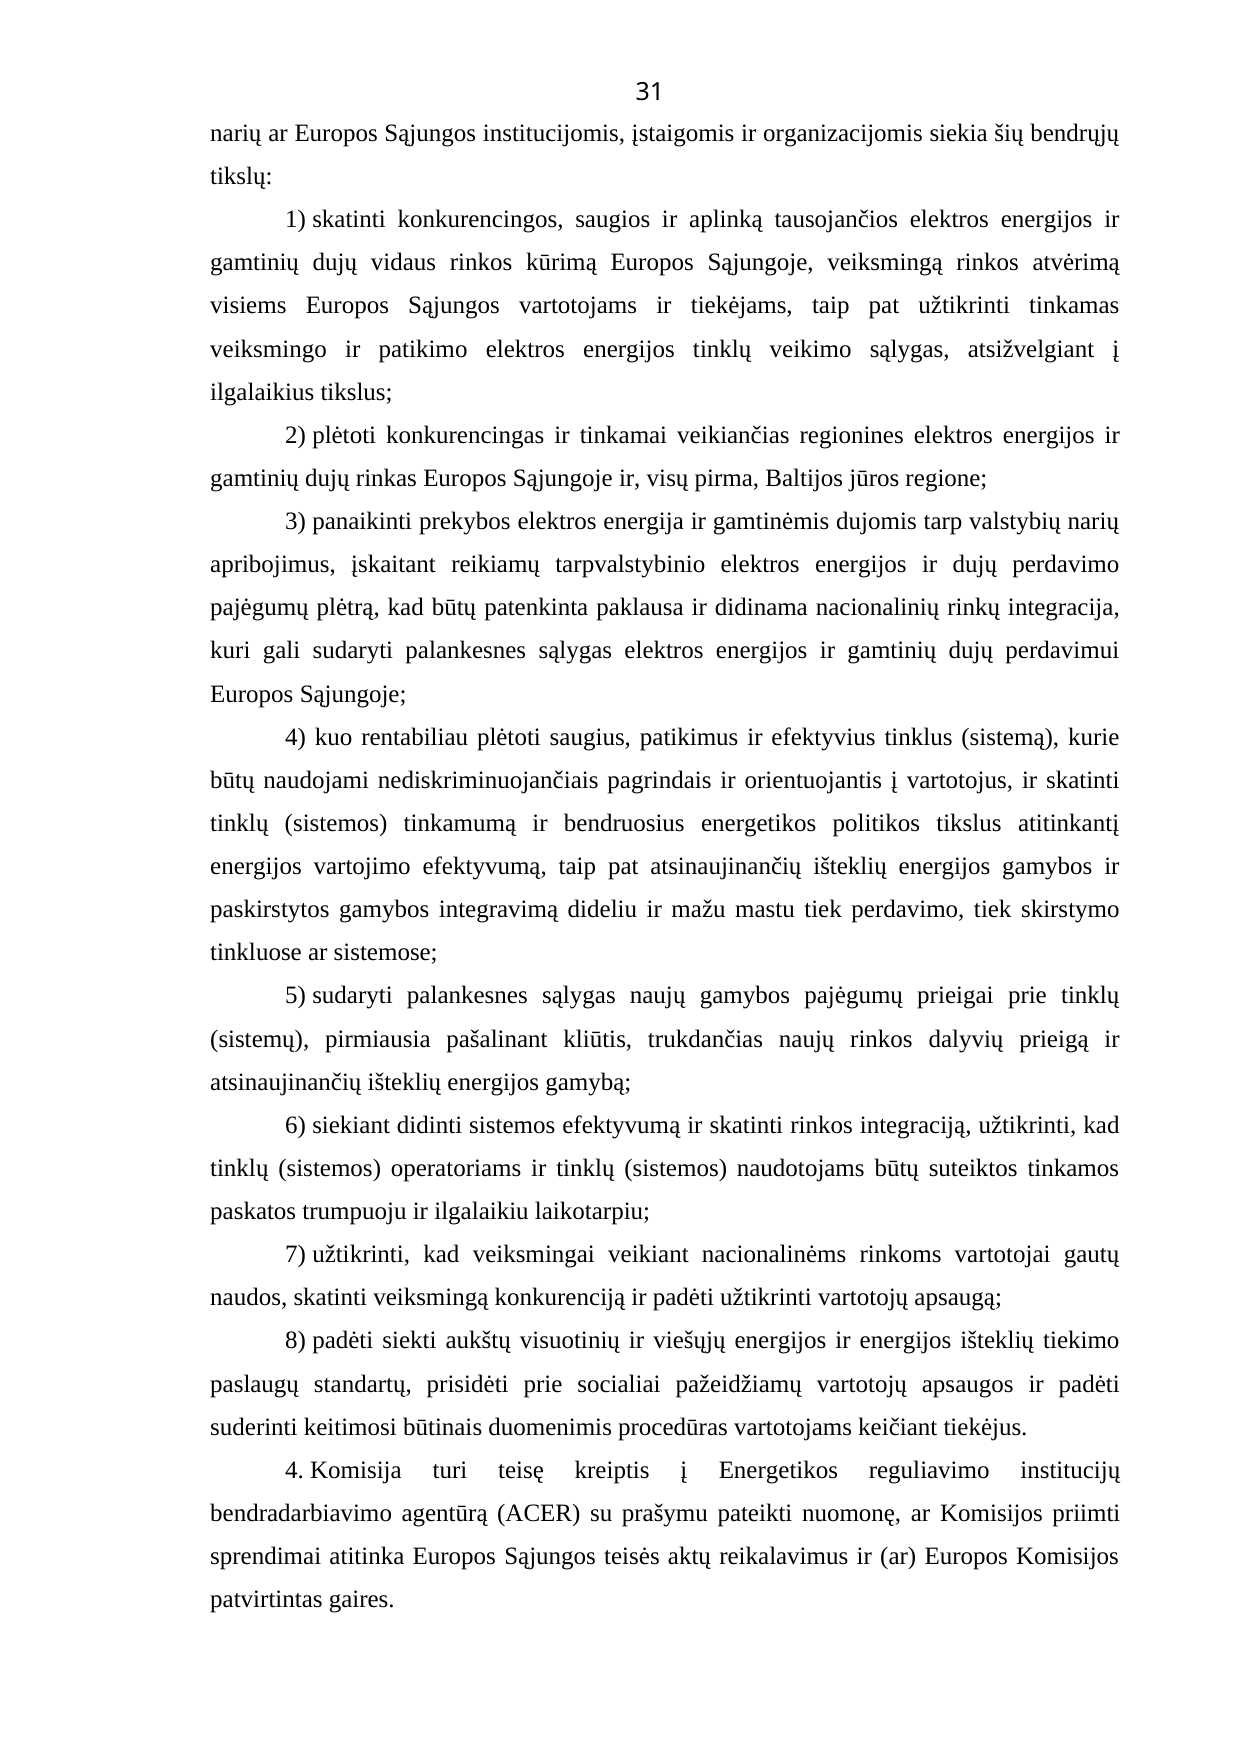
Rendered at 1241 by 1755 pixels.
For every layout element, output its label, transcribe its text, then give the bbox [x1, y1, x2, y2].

text 5) sudaryti palankesnes sąlygas naujų gamybos pajėgumų prieigai prie tinklų (sistemų), pirmiausia pašalinant kliūtis, trukdančias naujų rinkos dalyvių prieigą ir atsinaujinančių išteklių energijos gamybą; [210, 981, 1120, 1096]
text narių ar Europos Sąjungos institucijomis, įstaigomis ir organizacijomis siekia šių bendrųjų tikslų: [210, 118, 1120, 190]
text 6) siekiant didinti sistemos efektyvumą ir skatinti rinkos integraciją, užtikrinti, kad tinklų (sistemos) operatoriams ir tinklų (sistemos) naudotojams būtų suteiktos tinkamos paskatos trumpuoju ir ilgalaikiu laikotarpiu; [210, 1110, 1120, 1225]
text 1) skatinti konkurencingos, saugios ir aplinką tausojančios elektros energijos ir gamtinių dujų vidaus rinkos kūrimą Europos Sąjungoje, veiksmingą rinkos atvėrimą visiems Europos Sąjungos vartotojams ir tiekėjams, taip pat užtikrinti tinkamas veiksmingo ir patikimo elektros energijos tinklų veikimo sąlygas, atsižvelgiant į ilgalaikius tikslus; [210, 204, 1120, 406]
text 3) panaikinti prekybos elektros energija ir gamtinėmis dujomis tarp valstybių narių apribojimus, įskaitant reikiamų tarpvalstybinio elektros energijos ir dujų perdavimo pajėgumų plėtrą, kad būtų patenkinta paklausa ir didinama nacionalinių rinkų integracija, kuri gali sudaryti palankesnes sąlygas elektros energijos ir gamtinių dujų perdavimui Europos Sąjungoje; [210, 506, 1120, 707]
text 8) padėti siekti aukštų visuotinių ir viešųjų energijos ir energijos išteklių tiekimo paslaugų standartų, prisidėti prie socialiai pažeidžiamų vartotojų apsaugos ir padėti suderinti keitimosi būtinais duomenimis procedūras vartotojams keičiant tiekėjus. [210, 1326, 1120, 1441]
text 4. Komisija turi teisę kreiptis į Energetikos reguliavimo institucijų bendradarbiavimo agentūrą (ACER) su prašymu pateikti nuomonę, ar Komisijos priimti sprendimai atitinka Europos Sąjungos teisės aktų reikalavimus ir (ar) Europos Komisijos patvirtintas gaires. [210, 1455, 1120, 1613]
text 2) plėtoti konkurencingas ir tinkamai veikiančias regionines elektros energijos ir gamtinių dujų rinkas Europos Sąjungoje ir, visų pirma, Baltijos jūros regione; [210, 420, 1120, 492]
text 7) užtikrinti, kad veiksmingai veikiant nacionalinėms rinkoms vartotojai gautų naudos, skatinti veiksmingą konkurenciją ir padėti užtikrinti vartotojų apsaugą; [210, 1239, 1120, 1311]
text 4) kuo rentabiliau plėtoti saugius, patikimus ir efektyvius tinklus (sistemą), kurie būtų naudojami nediskriminuojančiais pagrindais ir orientuojantis į vartotojus, ir skatinti tinklų (sistemos) tinkamumą ir bendruosius energetikos politikos tikslus atitinkantį energijos vartojimo efektyvumą, taip pat atsinaujinančių išteklių energijos gamybos ir paskirstytos gamybos integravimą dideliu ir mažu mastu tiek perdavimo, tiek skirstymo tinkluose ar sistemose; [210, 722, 1120, 966]
